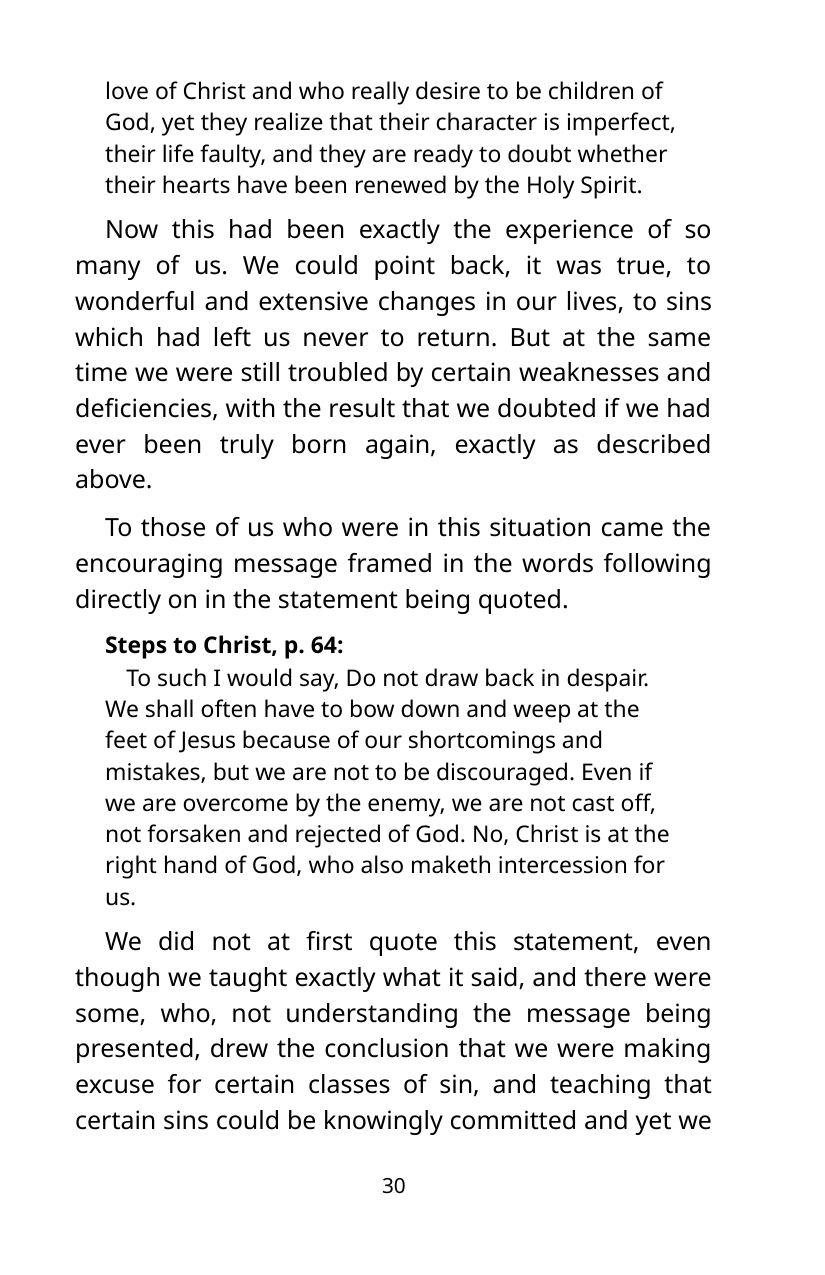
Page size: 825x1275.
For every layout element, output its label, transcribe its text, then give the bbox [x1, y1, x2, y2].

text love of Christ and who really desire to be children of God, yet they realize that their character is imperfect, their life faulty, and they are ready to doubt whether their hearts have been renewed by the Holy Spirit. [105, 75, 682, 200]
text To such I would say, Do not draw back in despair. We shall often have to bow down and weep at the feet of Jesus because of our shortcomings and mistakes, but we are not to be discouraged. Even if we are overcome by the enemy, we are not cast off, not forsaken and rejected of God. No, Christ is at the right hand of God, who also maketh intercession for us. [105, 662, 682, 912]
text We did not at first quote this statement, even though we taught exactly what it said, and there were some, who, not understanding the message being presented, drew the conclusion that we were making excuse for certain classes of sin, and teaching that certain sins could be knowingly committed and yet we [75, 924, 712, 1137]
text To those of us who were in this situation came the encouraging message framed in the words following directly on in the statement being quoted. [75, 510, 712, 615]
text Steps to Christ, p. 64: [105, 629, 712, 660]
text Now this had been exactly the experience of so many of us. We could point back, it was true, to wonderful and extensive changes in our lives, to sins which had left us never to return. But at the same time we were still troubled by certain weaknesses and deficiencies, with the result that we doubted if we had ever been truly born again, exactly as described above. [75, 212, 712, 496]
